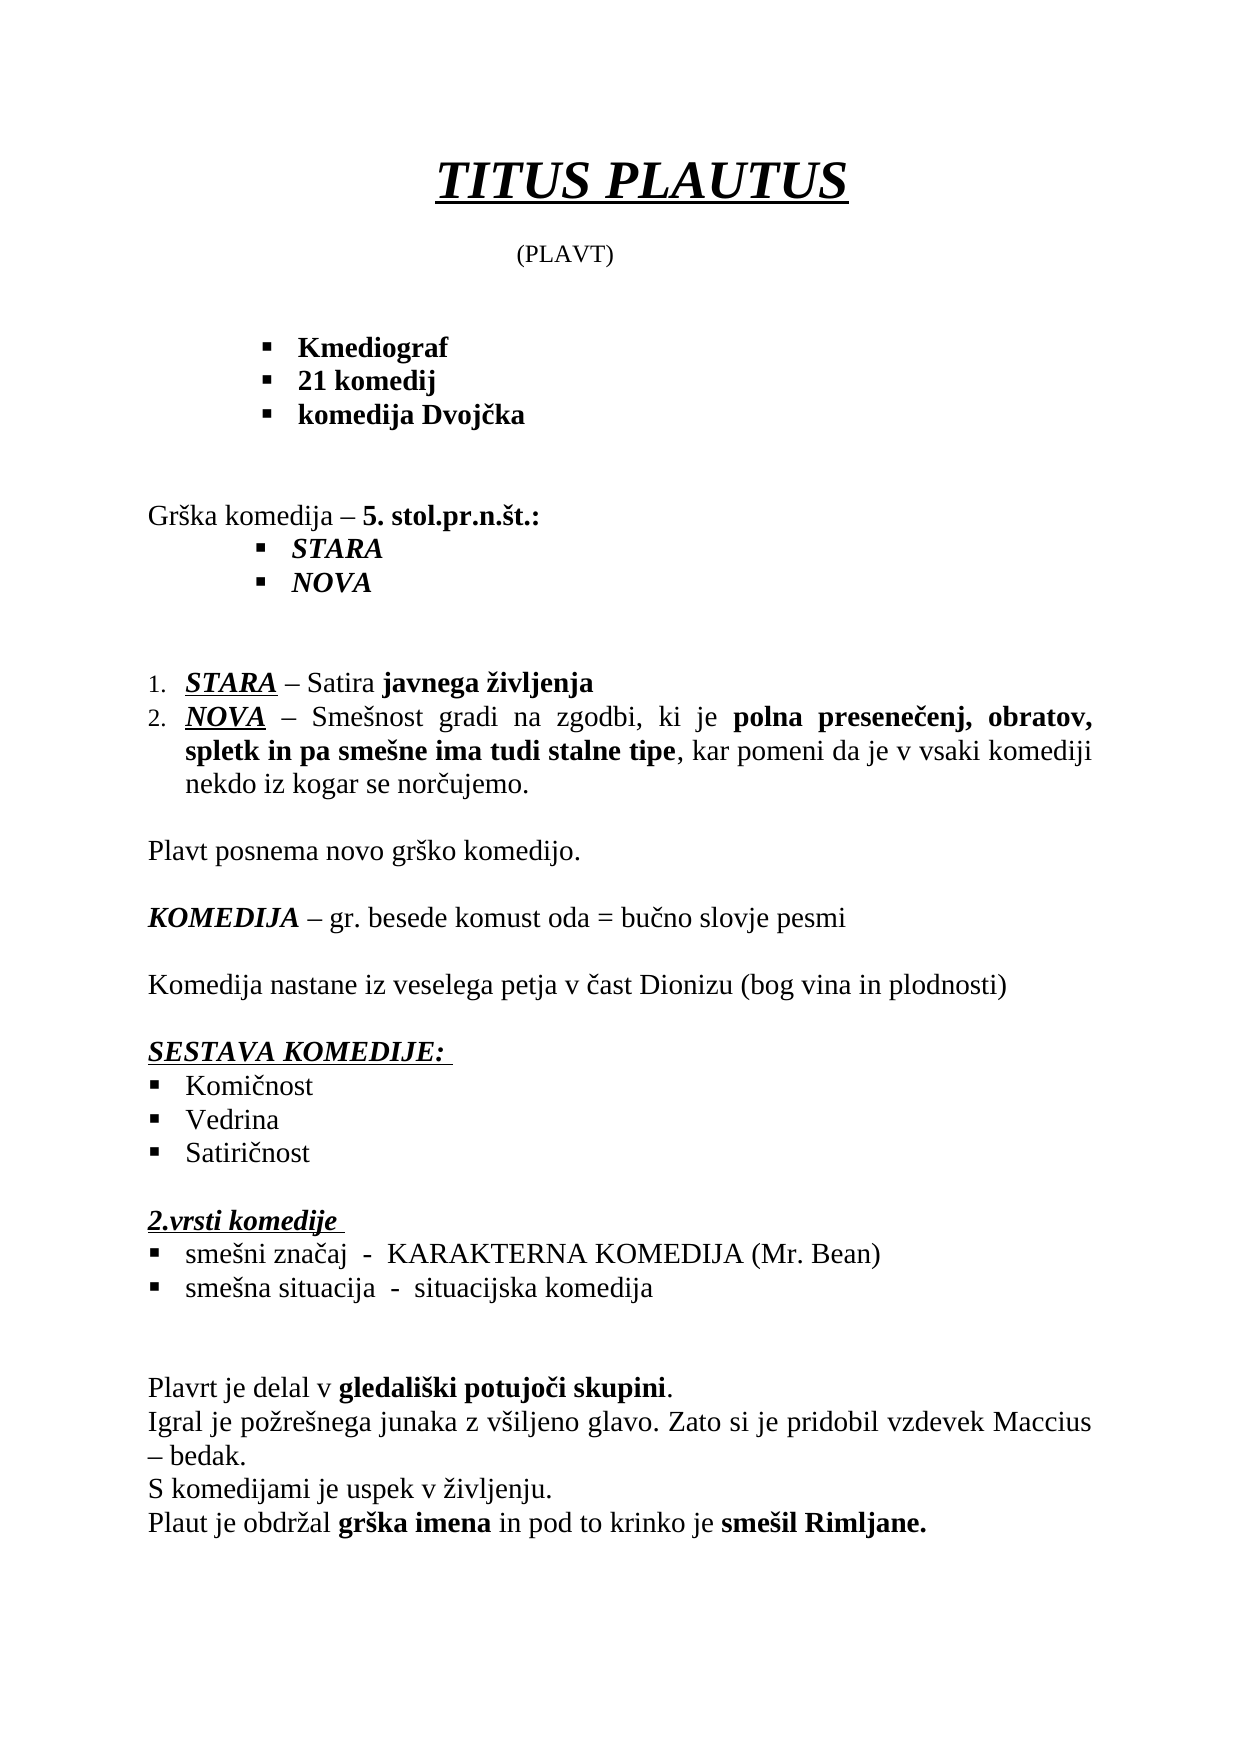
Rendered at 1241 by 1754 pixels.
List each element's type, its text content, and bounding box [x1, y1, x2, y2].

text (PLAVT) [148, 239, 1093, 267]
list komedija Dvojčka [260, 397, 1093, 431]
text 2.vrsti komedije [148, 1203, 1093, 1236]
list STARA – Satira javnega življenja [148, 666, 1093, 699]
text TITUS PLAUTUS [148, 148, 1093, 210]
text Plavrt je delal v gledališki potujoči skupini. [148, 1371, 1093, 1404]
text KOMEDIJA – gr. besede komust oda = bučno slovje pesmi [148, 900, 1093, 934]
text Komedija nastane iz veselega petja v čast Dionizu (bog vina in plodnosti) [148, 967, 1093, 1001]
list NOVA – Smešnost gradi na zgodbi, ki je polna presenečenj, obratov, spletk in pa smešne ima tudi stalne tipe, kar pomeni da je v vsaki komediji nekdo iz kogar se norčujemo. [148, 699, 1093, 800]
list Kmediograf [260, 330, 1093, 363]
list Satiričnost [148, 1135, 1093, 1169]
list Vedrina [148, 1102, 1093, 1135]
text Grška komedija – 5. stol.pr.n.št.: [148, 498, 1093, 531]
list 21 komedij [260, 363, 1093, 397]
list Komičnost [148, 1068, 1093, 1102]
text SESTAVA KOMEDIJE: [148, 1034, 1093, 1068]
text Plavt posnema novo grško komedijo. [148, 833, 1093, 867]
list STARA [254, 531, 1093, 565]
text S komedijami je uspek v življenju. [148, 1471, 1093, 1505]
list NOVA [254, 565, 1093, 598]
list smešna situacija - situacijska komedija [148, 1270, 1093, 1303]
list smešni značaj - KARAKTERNA KOMEDIJA (Mr. Bean) [148, 1236, 1093, 1270]
text Plaut je obdržal grška imena in pod to krinko je smešil Rimljane. [148, 1505, 1093, 1538]
text Igral je požrešnega junaka z všiljeno glavo. Zato si je pridobil vzdevek Maccius – bedak. [148, 1404, 1093, 1471]
